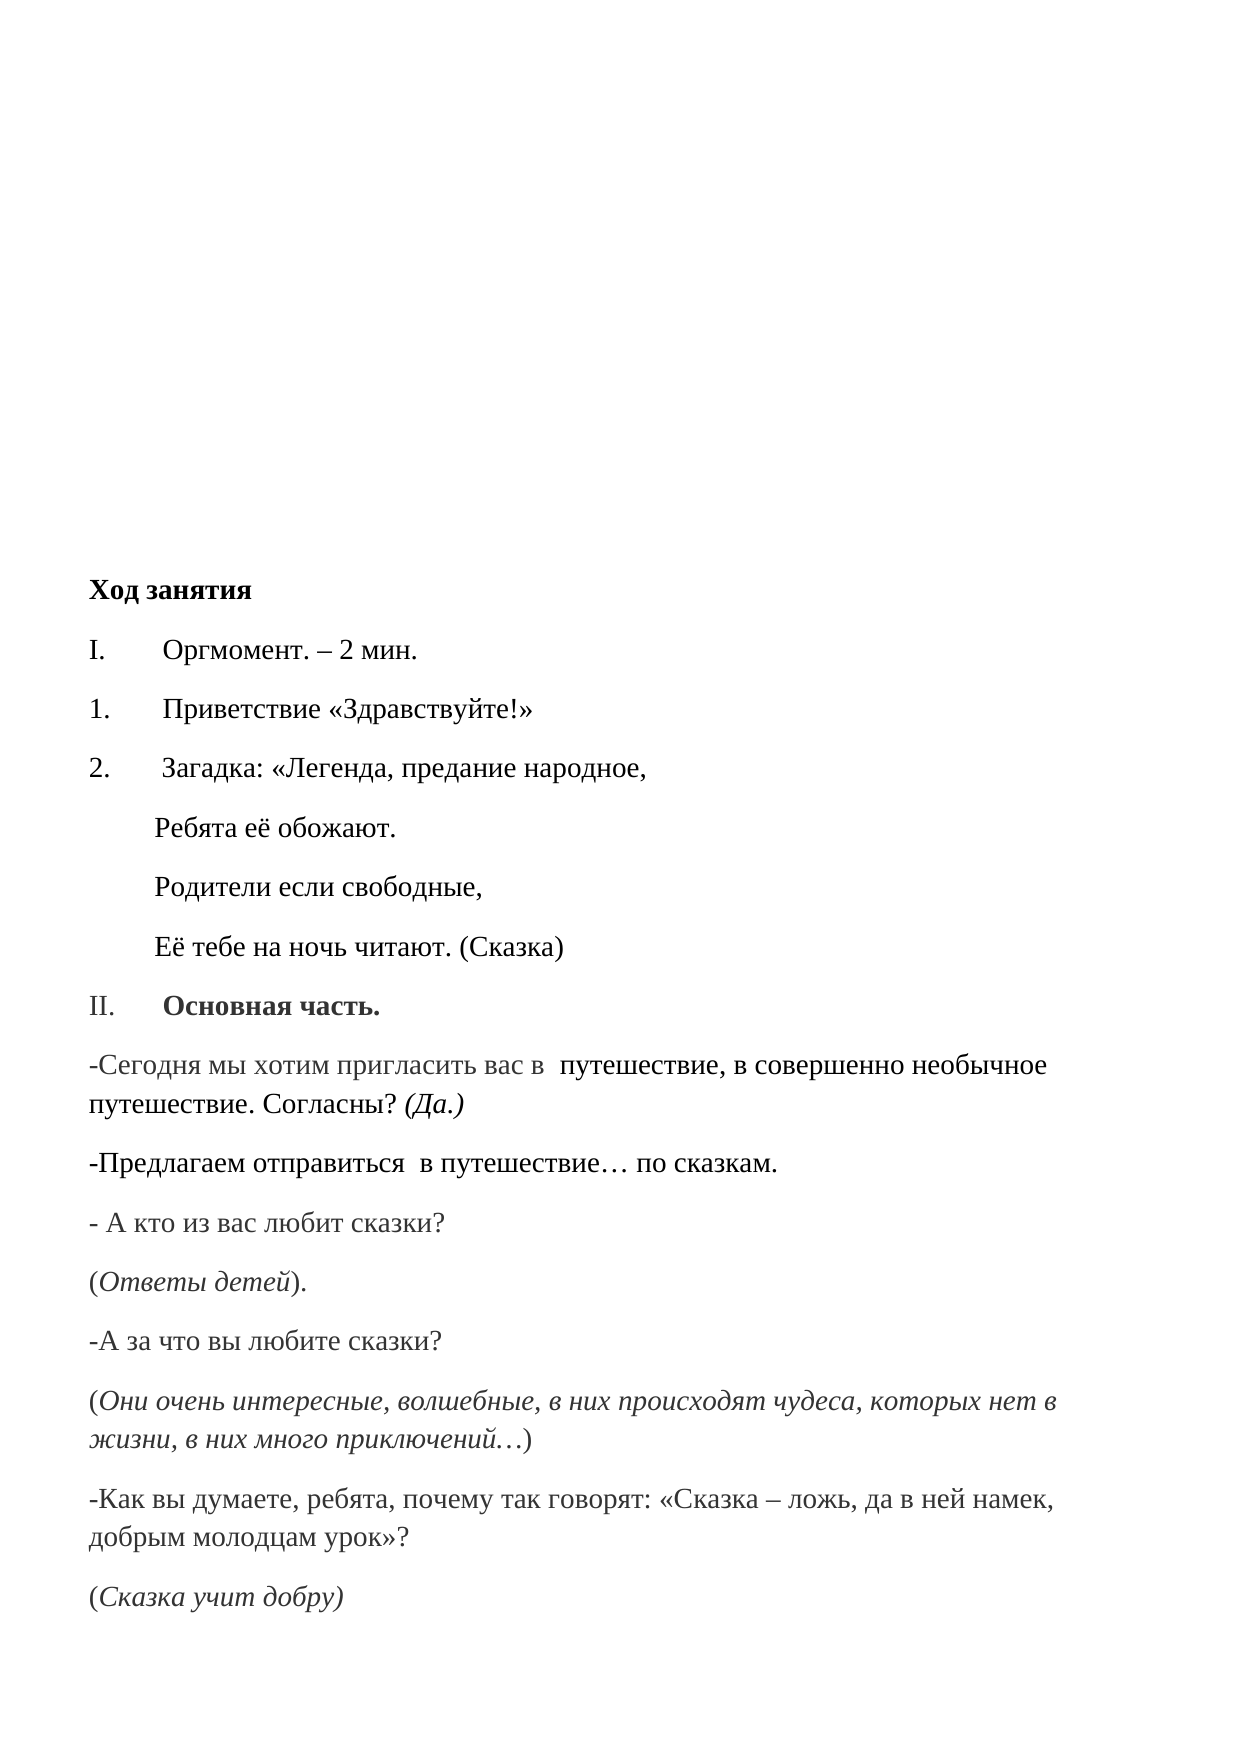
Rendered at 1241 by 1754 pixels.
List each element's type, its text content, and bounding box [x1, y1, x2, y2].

text -А за что вы любите сказки? [88, 1323, 1063, 1357]
text - А кто из вас любит сказки? [88, 1205, 1063, 1238]
text Ход занятия [88, 572, 1063, 606]
text 2. Загадка: «Легенда, предание народное, [88, 751, 1063, 784]
text -Предлагаем отправиться в путешествие… по сказкам. [88, 1145, 1063, 1179]
text II. Основная часть. [88, 988, 1063, 1022]
text Её тебе на ночь читают. (Сказка) [88, 929, 1063, 962]
text Родители если свободные, [88, 869, 1063, 903]
text -Сегодня мы хотим пригласить вас в путешествие, в совершенно необычное путешествие. Согласны? (Да.) [88, 1047, 1063, 1119]
text (Они очень интересные, волшебные, в них происходят чудеса, которых нет в жизни, в них много приключений…) [88, 1383, 1063, 1455]
text 1. Приветствие «Здравствуйте!» [88, 691, 1063, 725]
text (Ответы детей). [88, 1264, 1063, 1298]
text -Как вы думаете, ребята, почему так говорят: «Сказка – ложь, да в ней намек, добрым молодцам урок»? [88, 1481, 1063, 1553]
text (Сказка учит добру) [88, 1579, 1063, 1612]
text Ребята её обожают. [88, 810, 1063, 843]
text I. Оргмомент. – 2 мин. [88, 632, 1063, 665]
